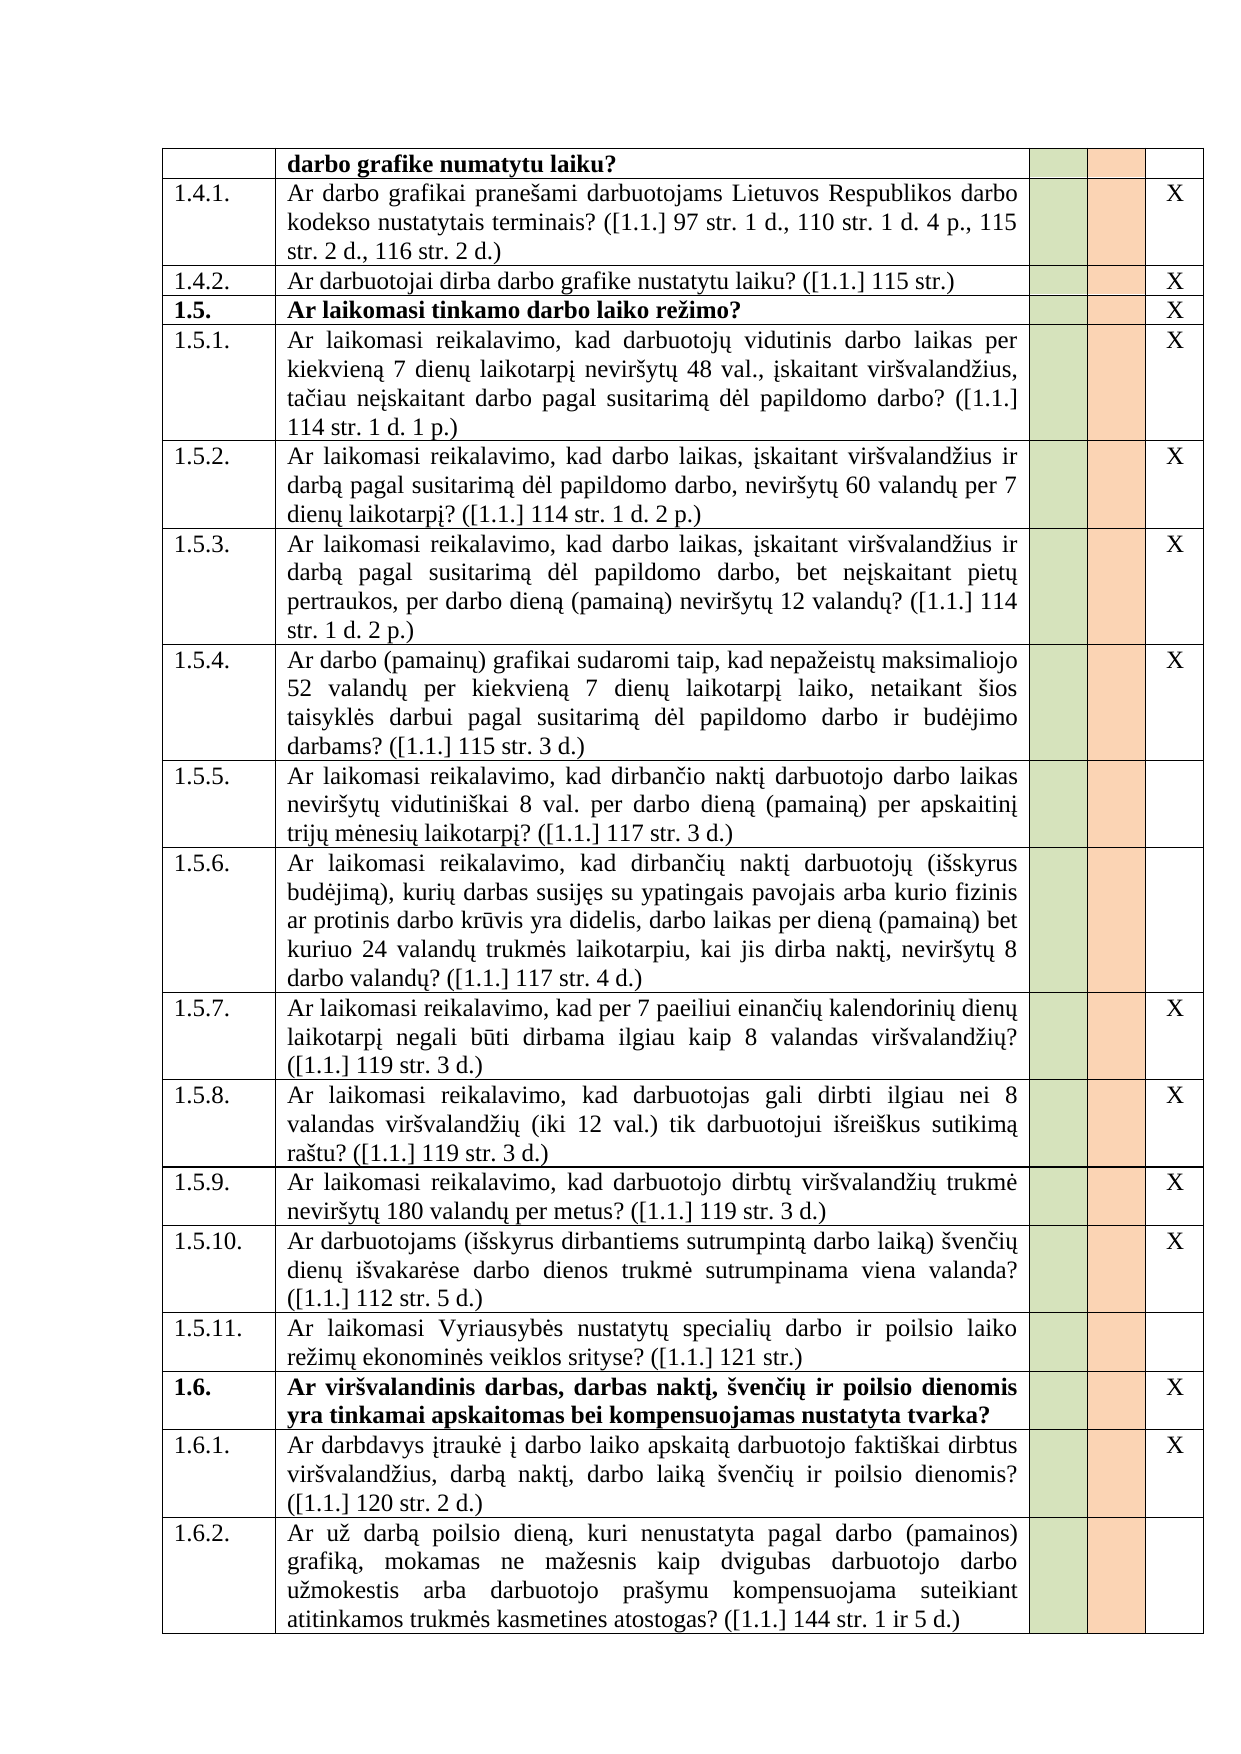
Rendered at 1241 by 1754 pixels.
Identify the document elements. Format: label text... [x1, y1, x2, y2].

table_cell Ar darbuotojams (išskyrus dirbantiems sutrumpintą darbo laiką) švenčių dienų išvakarėse darbo dienos trukmė sutrumpinama viena valanda? ([1.1.] 112 str. 5 d.) [276, 1226, 1029, 1312]
table_cell  [1088, 1372, 1145, 1429]
table_cell [1030, 149, 1087, 177]
table_cell Ar laikomasi reikalavimo, kad darbo laikas, įskaitant viršvalandžius ir darbą pagal susitarimą dėl papildomo darbo, neviršytų 60 valandų per 7 dienų laikotarpį? ([1.1.] 114 str. 1 d. 2 p.) [276, 441, 1029, 528]
table_cell 1.6.1. [163, 1430, 275, 1517]
table_cell  [1088, 1430, 1145, 1517]
table_cell  [1030, 266, 1087, 294]
table_cell [163, 149, 275, 177]
table_cell Ar laikomasi Vyriausybės nustatytų specialių darbo ir poilsio laiko režimų ekonominės veiklos srityse? ([1.1.] 121 str.) [276, 1313, 1029, 1371]
table_cell  [1088, 1226, 1145, 1312]
table_cell X [1146, 1080, 1203, 1166]
table_cell [1088, 149, 1145, 177]
table_cell 1.6.2. [163, 1518, 275, 1633]
table_cell X [1146, 266, 1203, 294]
table_cell 1.4.1. [163, 179, 275, 265]
table_cell  [1030, 993, 1087, 1079]
table_cell  [1088, 266, 1145, 294]
table_cell 1.5.8. [163, 1080, 275, 1166]
table_cell X [1146, 1226, 1203, 1312]
table_cell  [1146, 761, 1203, 847]
table_cell Ar laikomasi reikalavimo, kad darbo laikas, įskaitant viršvalandžius ir darbą pagal susitarimą dėl papildomo darbo, bet neįskaitant pietų pertraukos, per darbo dieną (pamainą) neviršytų 12 valandų? ([1.1.] 114 str. 1 d. 2 p.) [276, 529, 1029, 644]
table_cell  [1030, 1430, 1087, 1517]
table_cell 1.5.10. [163, 1226, 275, 1312]
table_cell  [1030, 296, 1087, 324]
table_cell 1.6. [163, 1372, 275, 1429]
table_cell 1.5.1. [163, 325, 275, 440]
table_cell  [1146, 1518, 1203, 1633]
table_cell darbo grafike numatytu laiku? [276, 149, 1029, 177]
table_cell 1.5.4. [163, 645, 275, 760]
table_cell  [1146, 848, 1203, 992]
table_cell Ar laikomasi reikalavimo, kad per 7 paeiliui einančių kalendorinių dienų laikotarpį negali būti dirbama ilgiau kaip 8 valandas viršvalandžių? ([1.1.] 119 str. 3 d.) [276, 993, 1029, 1079]
table_cell 1.5.2. [163, 441, 275, 528]
table_cell  [1088, 1518, 1145, 1633]
table_cell  [1088, 993, 1145, 1079]
table_cell  [1030, 1226, 1087, 1312]
table_cell 1.5.5. [163, 761, 275, 847]
table_cell Ar laikomasi reikalavimo, kad darbuotojo dirbtų viršvalandžių trukmė neviršytų 180 valandų per metus? ([1.1.] 119 str. 3 d.) [276, 1168, 1029, 1225]
table_cell 1.5.3. [163, 529, 275, 644]
table_cell  [1030, 1518, 1087, 1633]
table_cell Ar darbo grafikai pranešami darbuotojams Lietuvos Respublikos darbo kodekso nustatytais terminais? ([1.1.] 97 str. 1 d., 110 str. 1 d. 4 p., 115 str. 2 d., 116 str. 2 d.) [276, 179, 1029, 265]
table_cell  [1030, 179, 1087, 265]
table_cell  [1030, 645, 1087, 760]
table_cell X [1146, 1430, 1203, 1517]
table_cell X [1146, 179, 1203, 265]
table_cell Ar darbuotojai dirba darbo grafike nustatytu laiku? ([1.1.] 115 str.) [276, 266, 1029, 294]
table_cell  [1030, 441, 1087, 528]
table_cell  [1030, 1080, 1087, 1166]
table_cell  [1030, 848, 1087, 992]
table_cell Ar darbdavys įtraukė į darbo laiko apskaitą darbuotojo faktiškai dirbtus viršvalandžius, darbą naktį, darbo laiką švenčių ir poilsio dienomis? ([1.1.] 120 str. 2 d.) [276, 1430, 1029, 1517]
table_cell X [1146, 645, 1203, 760]
table_cell  [1088, 179, 1145, 265]
table_cell  [1088, 1313, 1145, 1371]
table_cell X [1146, 993, 1203, 1079]
table_cell X [1146, 1372, 1203, 1429]
table_cell  [1030, 1313, 1087, 1371]
table_cell  [1088, 761, 1145, 847]
table_cell  [1088, 848, 1145, 992]
table_cell [1146, 149, 1203, 177]
table_cell  [1030, 761, 1087, 847]
table_cell X [1146, 296, 1203, 324]
table_cell  [1088, 529, 1145, 644]
table_cell 1.4.2. [163, 266, 275, 294]
table_cell Ar viršvalandinis darbas, darbas naktį, švenčių ir poilsio dienomis yra tinkamai apskaitomas bei kompensuojamas nustatyta tvarka? [276, 1372, 1029, 1429]
table_cell Ar laikomasi reikalavimo, kad darbuotojas gali dirbti ilgiau nei 8 valandas viršvalandžių (iki 12 val.) tik darbuotojui išreiškus sutikimą raštu? ([1.1.] 119 str. 3 d.) [276, 1080, 1029, 1166]
table_cell  [1030, 325, 1087, 440]
table_cell 1.5. [163, 296, 275, 324]
table_cell X [1146, 325, 1203, 440]
table_cell X [1146, 529, 1203, 644]
table_cell  [1030, 1372, 1087, 1429]
table_cell Ar laikomasi reikalavimo, kad dirbančio naktį darbuotojo darbo laikas neviršytų vidutiniškai 8 val. per darbo dieną (pamainą) per apskaitinį trijų mėnesių laikotarpį? ([1.1.] 117 str. 3 d.) [276, 761, 1029, 847]
table_cell  [1030, 529, 1087, 644]
table_cell 1.5.6. [163, 848, 275, 992]
table_cell  [1088, 645, 1145, 760]
table_cell X [1146, 1168, 1203, 1225]
table_cell 1.5.7. [163, 993, 275, 1079]
table_cell  [1088, 296, 1145, 324]
table_cell 1.5.11. [163, 1313, 275, 1371]
table_cell Ar už darbą poilsio dieną, kuri nenustatyta pagal darbo (pamainos) grafiką, mokamas ne mažesnis kaip dvigubas darbuotojo darbo užmokestis arba darbuotojo prašymu kompensuojama suteikiant atitinkamos trukmės kasmetines atostogas? ([1.1.] 144 str. 1 ir 5 d.) [276, 1518, 1029, 1633]
table_cell Ar laikomasi reikalavimo, kad darbuotojų vidutinis darbo laikas per kiekvieną 7 dienų laikotarpį neviršytų 48 val., įskaitant viršvalandžius, tačiau neįskaitant darbo pagal susitarimą dėl papildomo darbo? ([1.1.] 114 str. 1 d. 1 p.) [276, 325, 1029, 440]
table_cell  [1030, 1168, 1087, 1225]
table_cell  [1088, 325, 1145, 440]
table_cell Ar laikomasi reikalavimo, kad dirbančių naktį darbuotojų (išskyrus budėjimą), kurių darbas susijęs su ypatingais pavojais arba kurio fizinis ar protinis darbo krūvis yra didelis, darbo laikas per dieną (pamainą) bet kuriuo 24 valandų trukmės laikotarpiu, kai jis dirba naktį, neviršytų 8 darbo valandų? ([1.1.] 117 str. 4 d.) [276, 848, 1029, 992]
table_cell  [1088, 1080, 1145, 1166]
table_cell 1.5.9. [163, 1168, 275, 1225]
table_cell Ar darbo (pamainų) grafikai sudaromi taip, kad nepažeistų maksimaliojo 52 valandų per kiekvieną 7 dienų laikotarpį laiko, netaikant šios taisyklės darbui pagal susitarimą dėl papildomo darbo ir budėjimo darbams? ([1.1.] 115 str. 3 d.) [276, 645, 1029, 760]
table_cell X [1146, 441, 1203, 528]
table_cell  [1088, 1168, 1145, 1225]
table_cell Ar laikomasi tinkamo darbo laiko režimo? [276, 296, 1029, 324]
table_cell  [1088, 441, 1145, 528]
table_cell  [1146, 1313, 1203, 1371]
